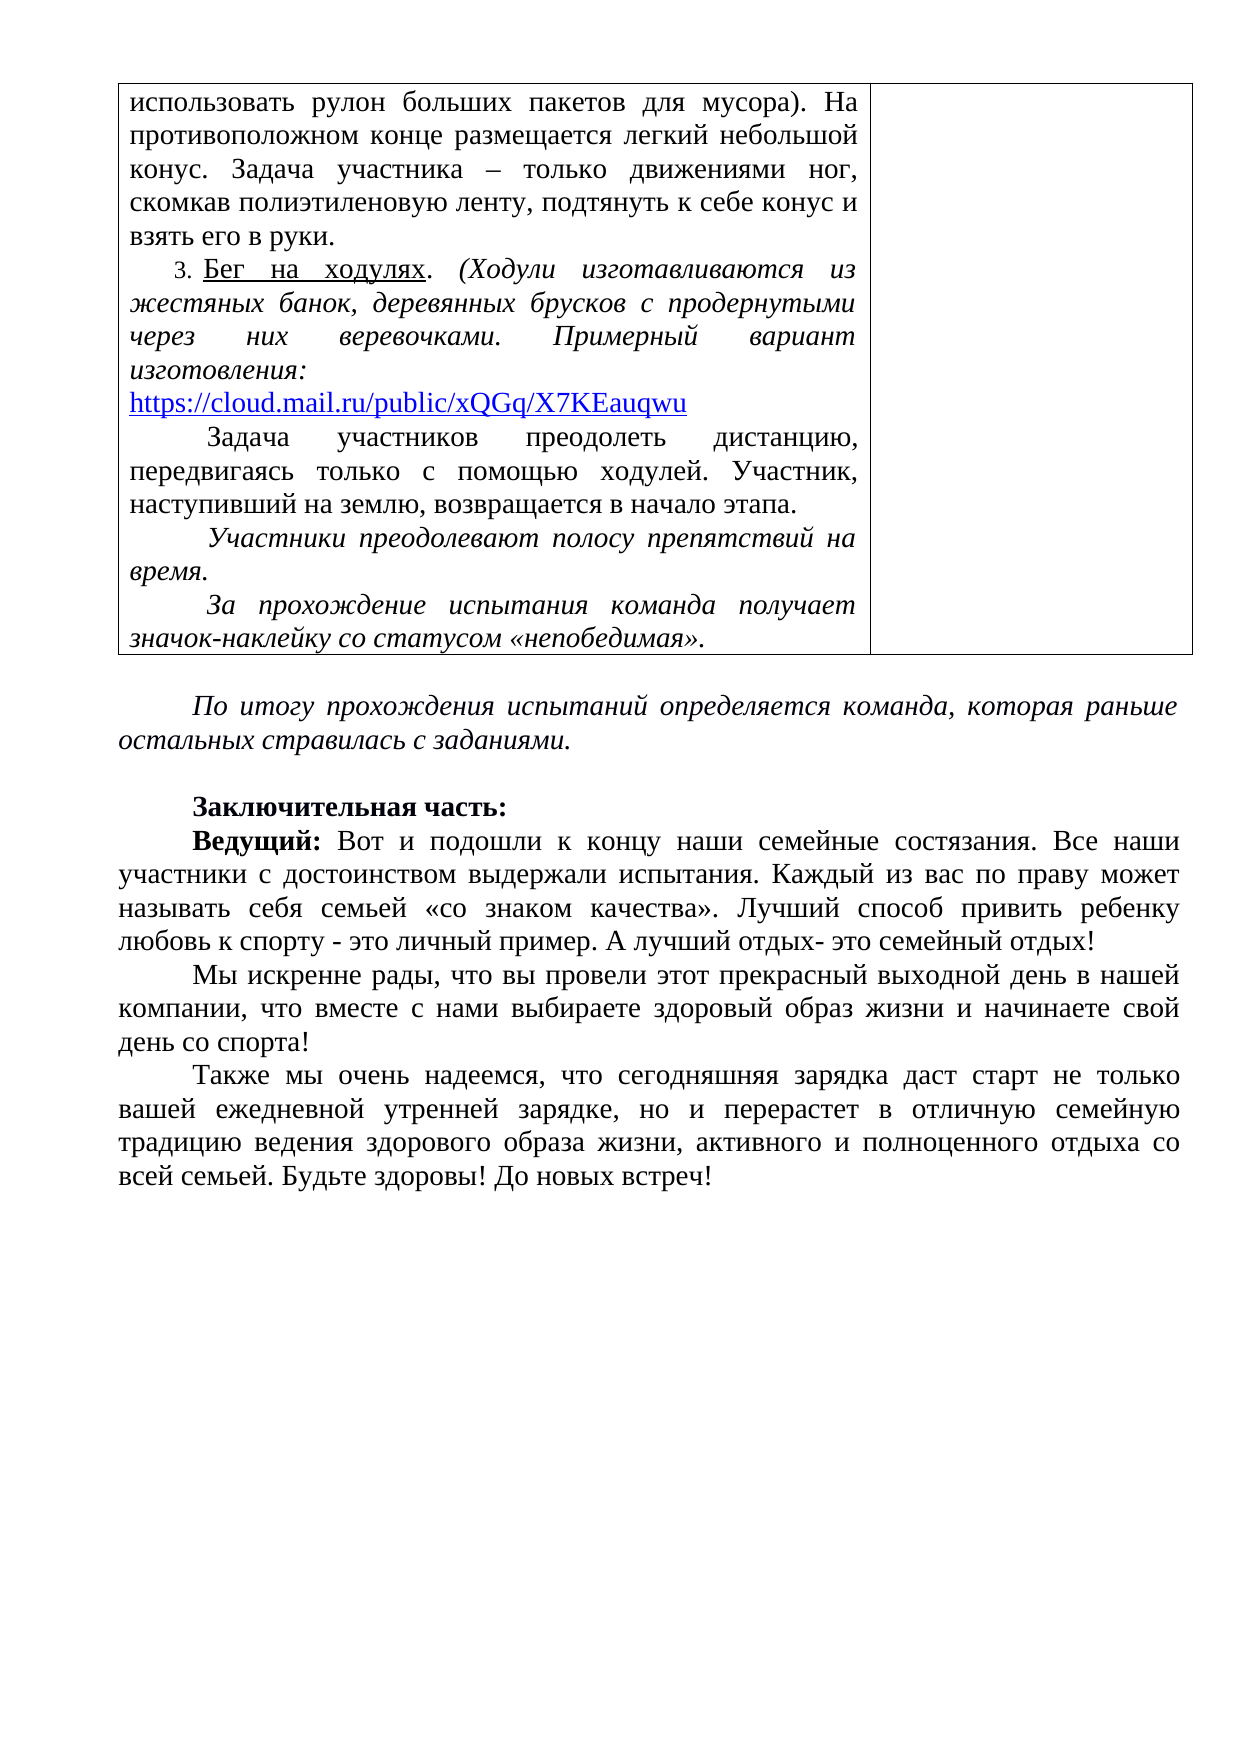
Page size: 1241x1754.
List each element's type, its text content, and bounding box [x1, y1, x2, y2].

table_cell [871, 84, 1192, 654]
text По итогу прохождения испытаний определяется команда, которая раньше остальных стравилась с заданиями. [118, 688, 1181, 756]
text Также мы очень надеемся, что сегодняшняя зарядка даст старт не только вашей ежедневной утренней зарядке, но и перерастет в отличную семейную традицию ведения здорового образа жизни, активного и полноценного отдыха со всей семьей. Будьте здоровы! До новых встреч! [118, 1057, 1181, 1192]
text Ведущий: Вот и подошли к концу наши семейные состязания. Все наши участники с достоинством выдержали испытания. Каждый из вас по праву может называть себя семьей «со знаком качества». Лучший способ привить ребенку любовь к спорту - это личный пример. А лучший отдых- это семейный отдых! [118, 823, 1181, 957]
text Мы искренне рады, что вы провели этот прекрасный выходной день в нашей компании, что вместе с нами выбираете здоровый образ жизни и начинаете свой день со спорта! [118, 957, 1181, 1057]
text Заключительная часть: [156, 789, 1181, 823]
